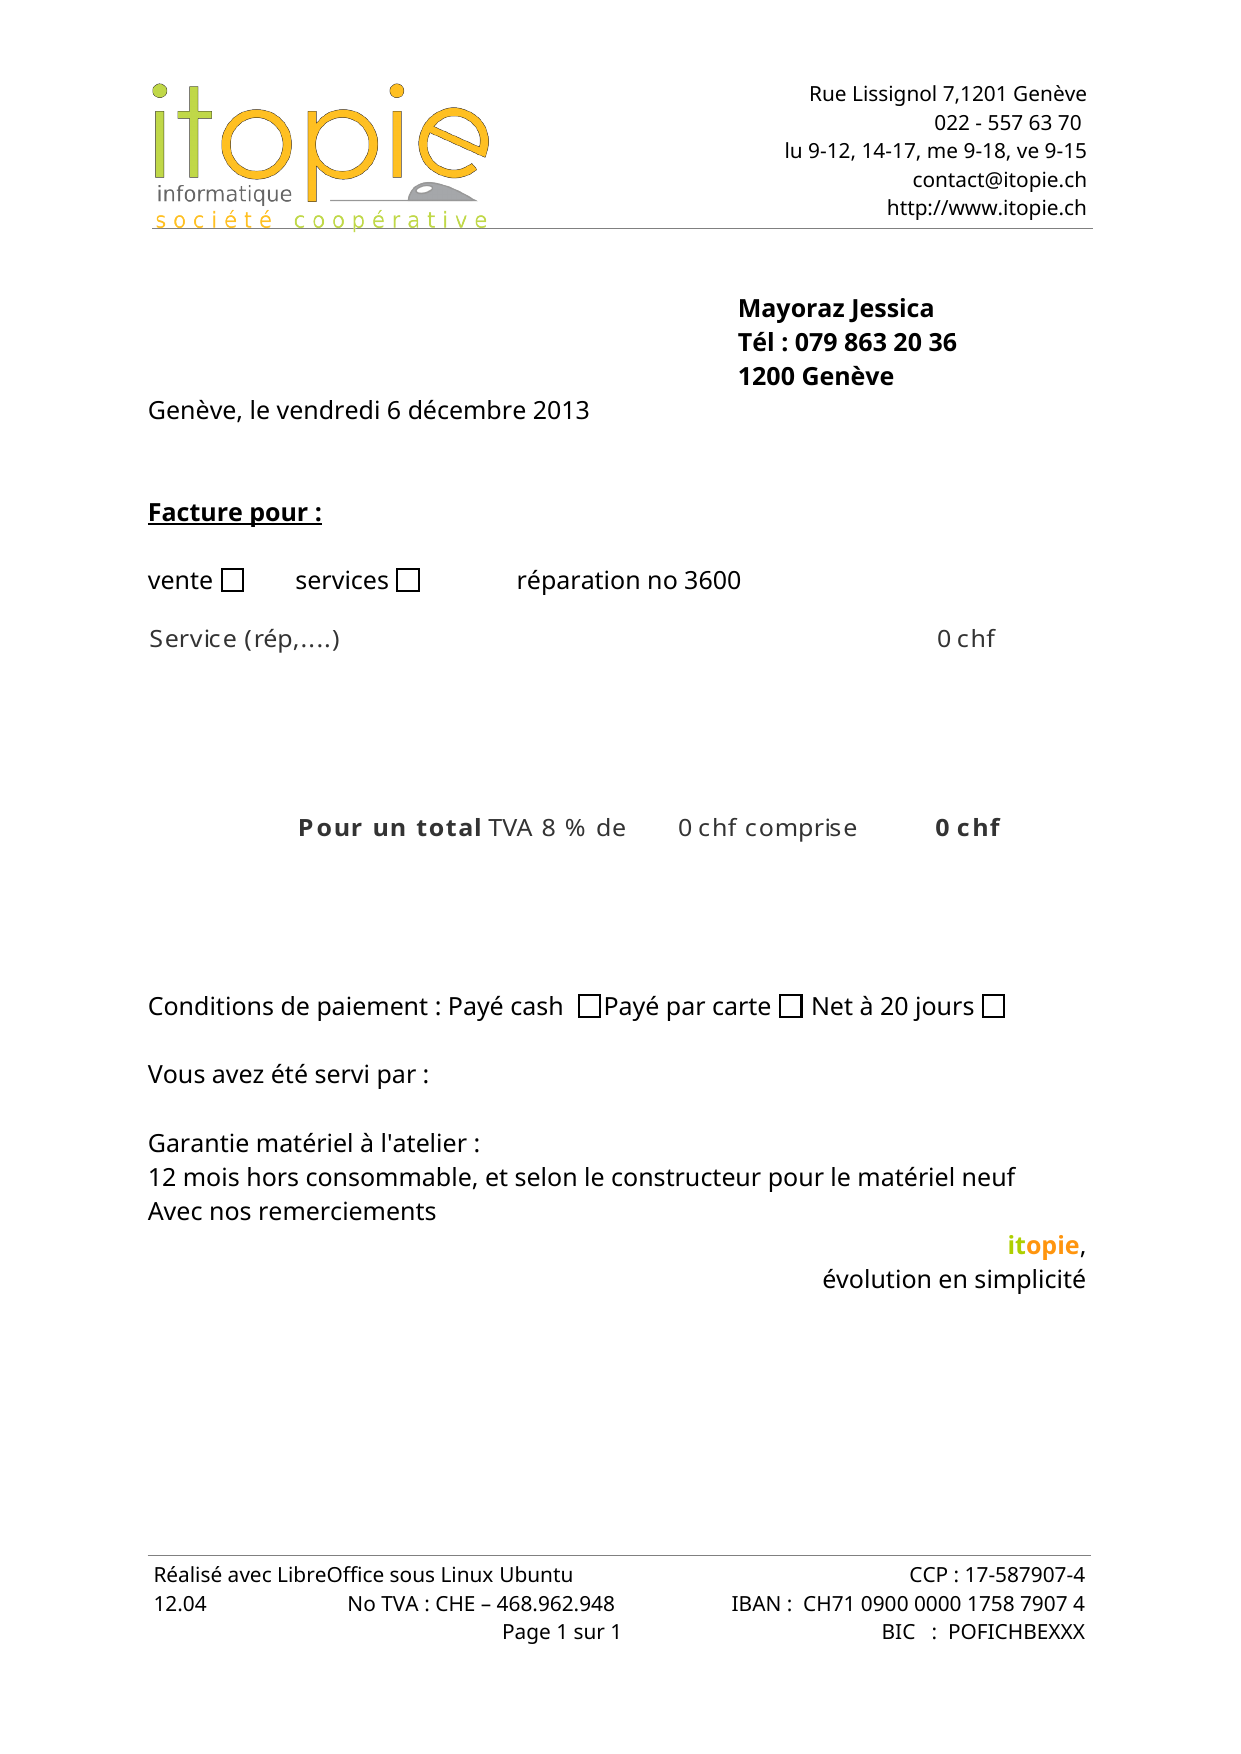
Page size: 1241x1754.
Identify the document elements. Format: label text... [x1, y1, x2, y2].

text vente services réparation no 3600 [148, 563, 1093, 597]
text 1200 Genève [148, 358, 1093, 392]
text Avec nos remerciements [148, 1193, 1093, 1227]
text Conditions de paiement : Payé cash Payé par carte Net à 20 jours [148, 989, 1093, 1023]
picture [138, 72, 500, 244]
text évolution en simplicité [148, 1262, 1093, 1296]
text Facture pour : [148, 495, 1093, 529]
text itopie, [148, 1227, 1093, 1262]
text Genève, le vendredi 6 décembre 2013 [148, 392, 1093, 427]
text Vous avez été servi par : [148, 1057, 1093, 1091]
text Mayoraz Jessica [148, 290, 1093, 324]
text 12 mois hors consommable, et selon le constructeur pour le matériel neuf [148, 1159, 1093, 1193]
text Tél : 079 863 20 36 [148, 324, 1093, 358]
text Garantie matériel à l'atelier : [148, 1125, 1093, 1159]
